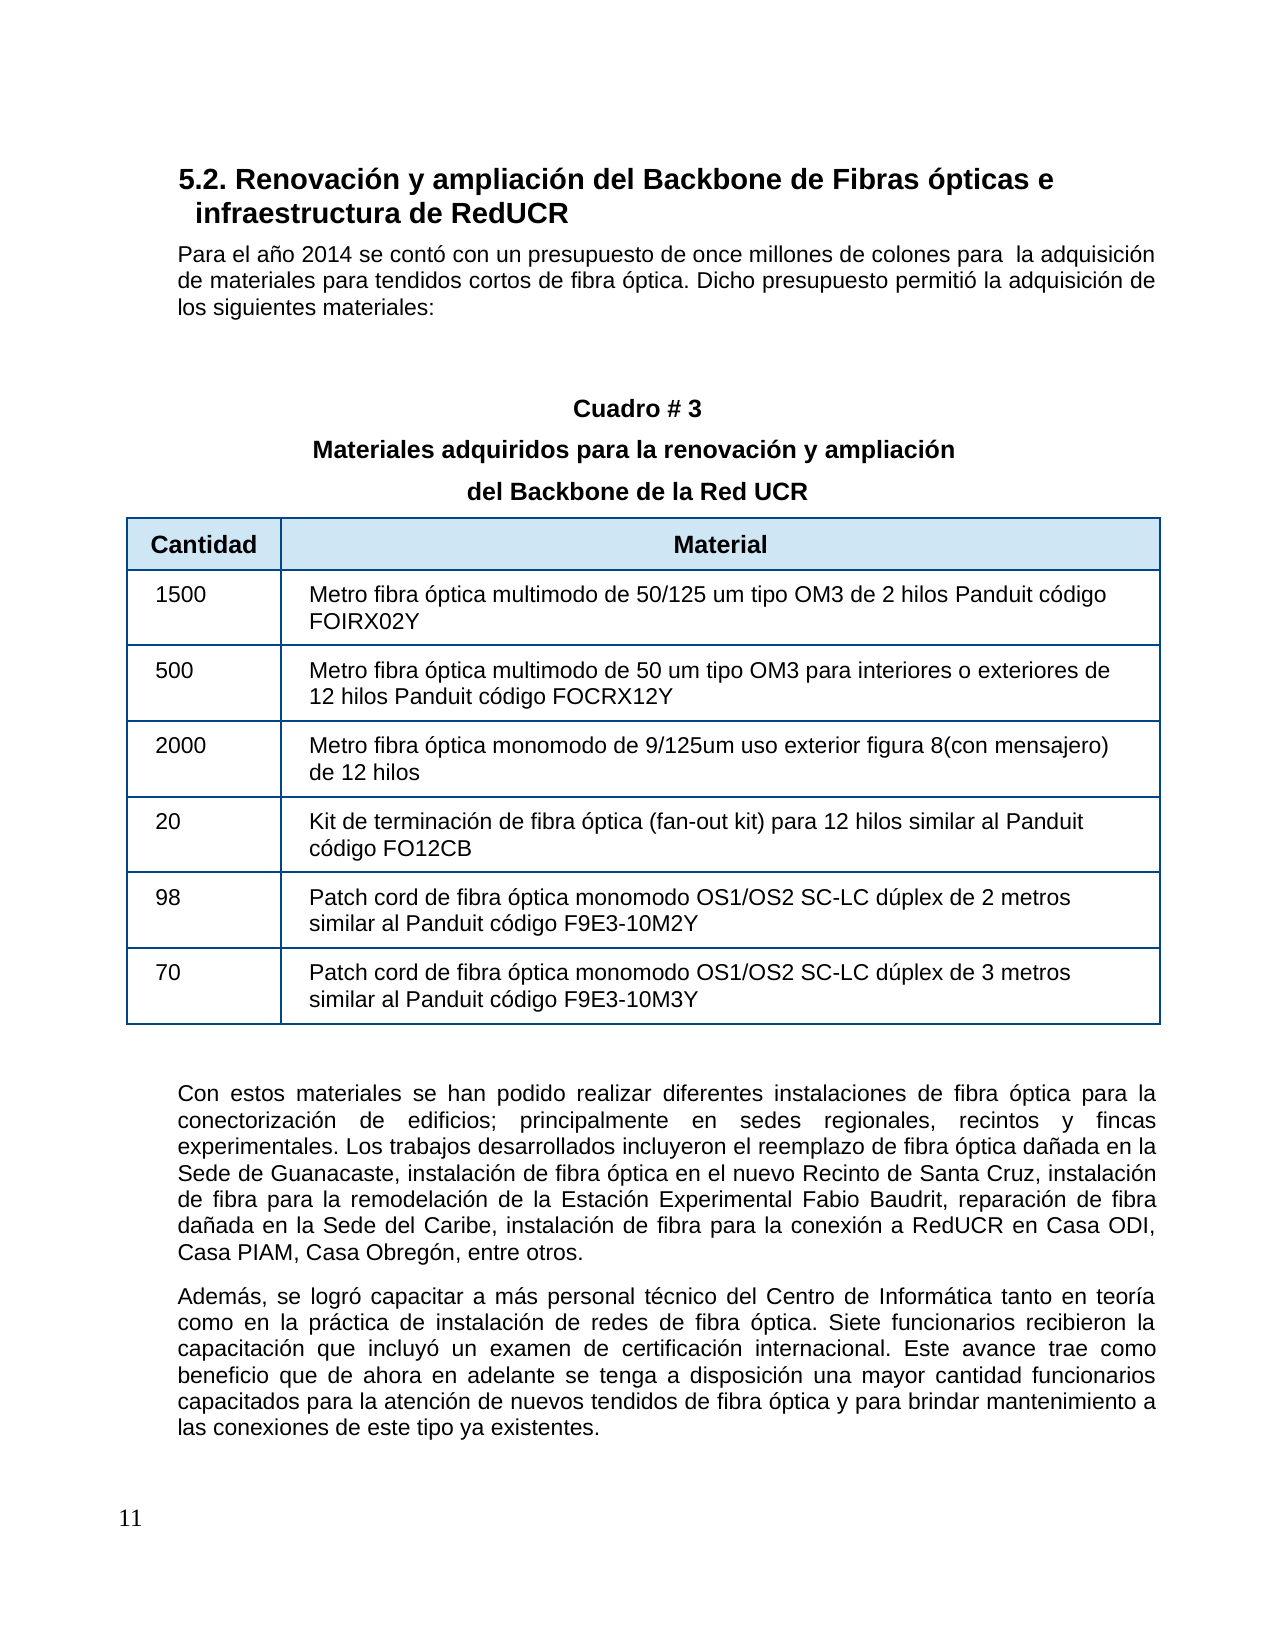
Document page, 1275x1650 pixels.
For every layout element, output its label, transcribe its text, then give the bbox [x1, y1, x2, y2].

table_header Material [282, 519, 1159, 569]
table_cell 2000 [128, 722, 280, 796]
table_cell Metro fibra óptica monomodo de 9/125um uso exterior figura 8(con mensajero) de 12 hilos [282, 722, 1159, 796]
table_cell 1500 [128, 571, 280, 644]
table_cell Patch cord de fibra óptica monomodo OS1/OS2 SC-LC dúplex de 2 metros similar al Panduit código F9E3-10M2Y [282, 873, 1159, 947]
subtitle Renovación y ampliación del Backbone de Fibras ópticas e infraestructura de RedUCR [170, 162, 1157, 229]
text Además, se logró capacitar a más personal técnico del Centro de Informática tanto en teoría como en la práctica de instalación de redes de fibra óptica. Siete funcionarios recibieron la capacitación que incluyó un examen de certificación internacional. Este avance trae como beneficio que de ahora en adelante se tenga a disposición una mayor cantidad funcionarios capacitados para la atención de nuevos tendidos de fibra óptica y para brindar mantenimiento a las conexiones de este tipo ya existentes. [177, 1283, 1157, 1441]
text Para el año 2014 se contó con un presupuesto de once millones de colones para la adquisición de materiales para tendidos cortos de fibra óptica. Dicho presupuesto permitió la adquisición de los siguientes materiales: [177, 241, 1157, 320]
text del Backbone de la Red UCR [118, 477, 1157, 505]
text Materiales adquiridos para la renovación y ampliación [118, 435, 1157, 464]
table_cell Kit de terminación de fibra óptica (fan-out kit) para 12 hilos similar al Panduit código FO12CB [282, 798, 1159, 871]
text Con estos materiales se han podido realizar diferentes instalaciones de fibra óptica para la conectorización de edificios; principalmente en sedes regionales, recintos y fincas experimentales. Los trabajos desarrollados incluyeron el reemplazo de fibra óptica dañada en la Sede de Guanacaste, instalación de fibra óptica en el nuevo Recinto de Santa Cruz, instalación de fibra para la remodelación de la Estación Experimental Fabio Baudrit, reparación de fibra dañada en la Sede del Caribe, instalación de fibra para la conexión a RedUCR en Casa ODI, Casa PIAM, Casa Obregón, entre otros. [177, 1080, 1157, 1265]
text Cuadro # 3 [118, 394, 1157, 423]
table_cell Metro fibra óptica multimodo de 50/125 um tipo OM3 de 2 hilos Panduit código FOIRX02Y [282, 571, 1159, 644]
table_cell Patch cord de fibra óptica monomodo OS1/OS2 SC-LC dúplex de 3 metros similar al Panduit código F9E3-10M3Y [282, 949, 1159, 1022]
table_cell 20 [128, 798, 280, 871]
table_cell 70 [128, 949, 280, 1022]
table_cell 98 [128, 873, 280, 947]
table_header Cantidad [128, 519, 280, 569]
table_cell Metro fibra óptica multimodo de 50 um tipo OM3 para interiores o exteriores de 12 hilos Panduit código FOCRX12Y [282, 646, 1159, 720]
table_cell 500 [128, 646, 280, 720]
